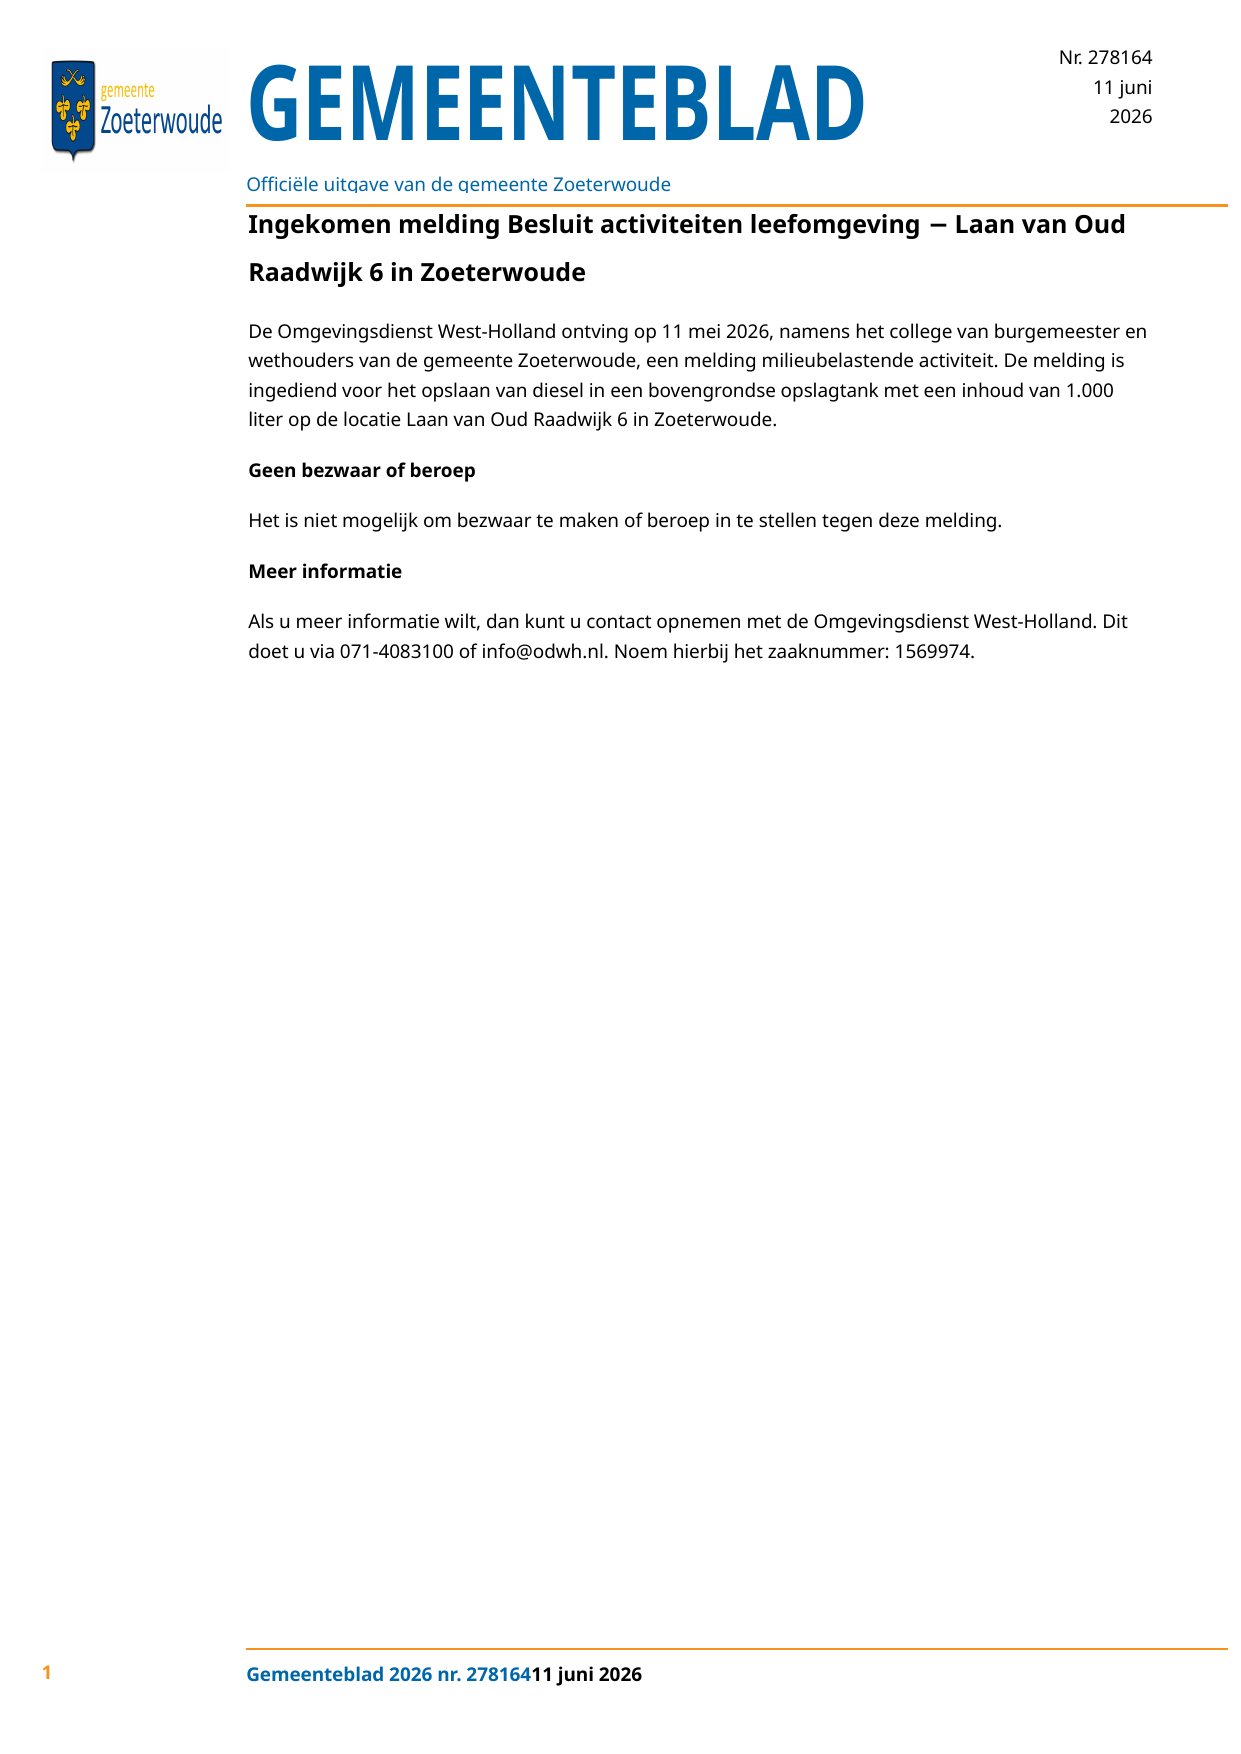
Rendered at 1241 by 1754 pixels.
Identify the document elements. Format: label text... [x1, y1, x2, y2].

text Ingekomen melding Besluit activiteiten leefomgeving − Laan van Oud Raadwijk 6 in Zoeterwoude [248, 207, 1152, 288]
picture [41, 47, 231, 172]
text Het is niet mogelijk om bezwaar te maken of beroep in te stellen tegen deze melding. [248, 507, 1152, 533]
text De Omgevingsdienst West-Holland ontving op 11 mei 2026, namens het college van burgemeester en wethouders van de gemeente Zoeterwoude, een melding milieubelastende activiteit. De melding is ingediend voor het opslaan van diesel in een bovengrondse opslagtank met een inhoud van 1.000 liter op de locatie Laan van Oud Raadwijk 6 in Zoeterwoude. [248, 318, 1152, 432]
text Als u meer informatie wilt, dan kunt u contact opnemen met de Omgevingsdienst West-Holland. Dit doet u via 071‑4083100 of info@odwh.nl. Noem hierbij het zaaknummer: 1569974. [248, 608, 1152, 664]
text Geen bezwaar of beroep [248, 457, 1152, 483]
text Meer informatie [248, 558, 1152, 584]
